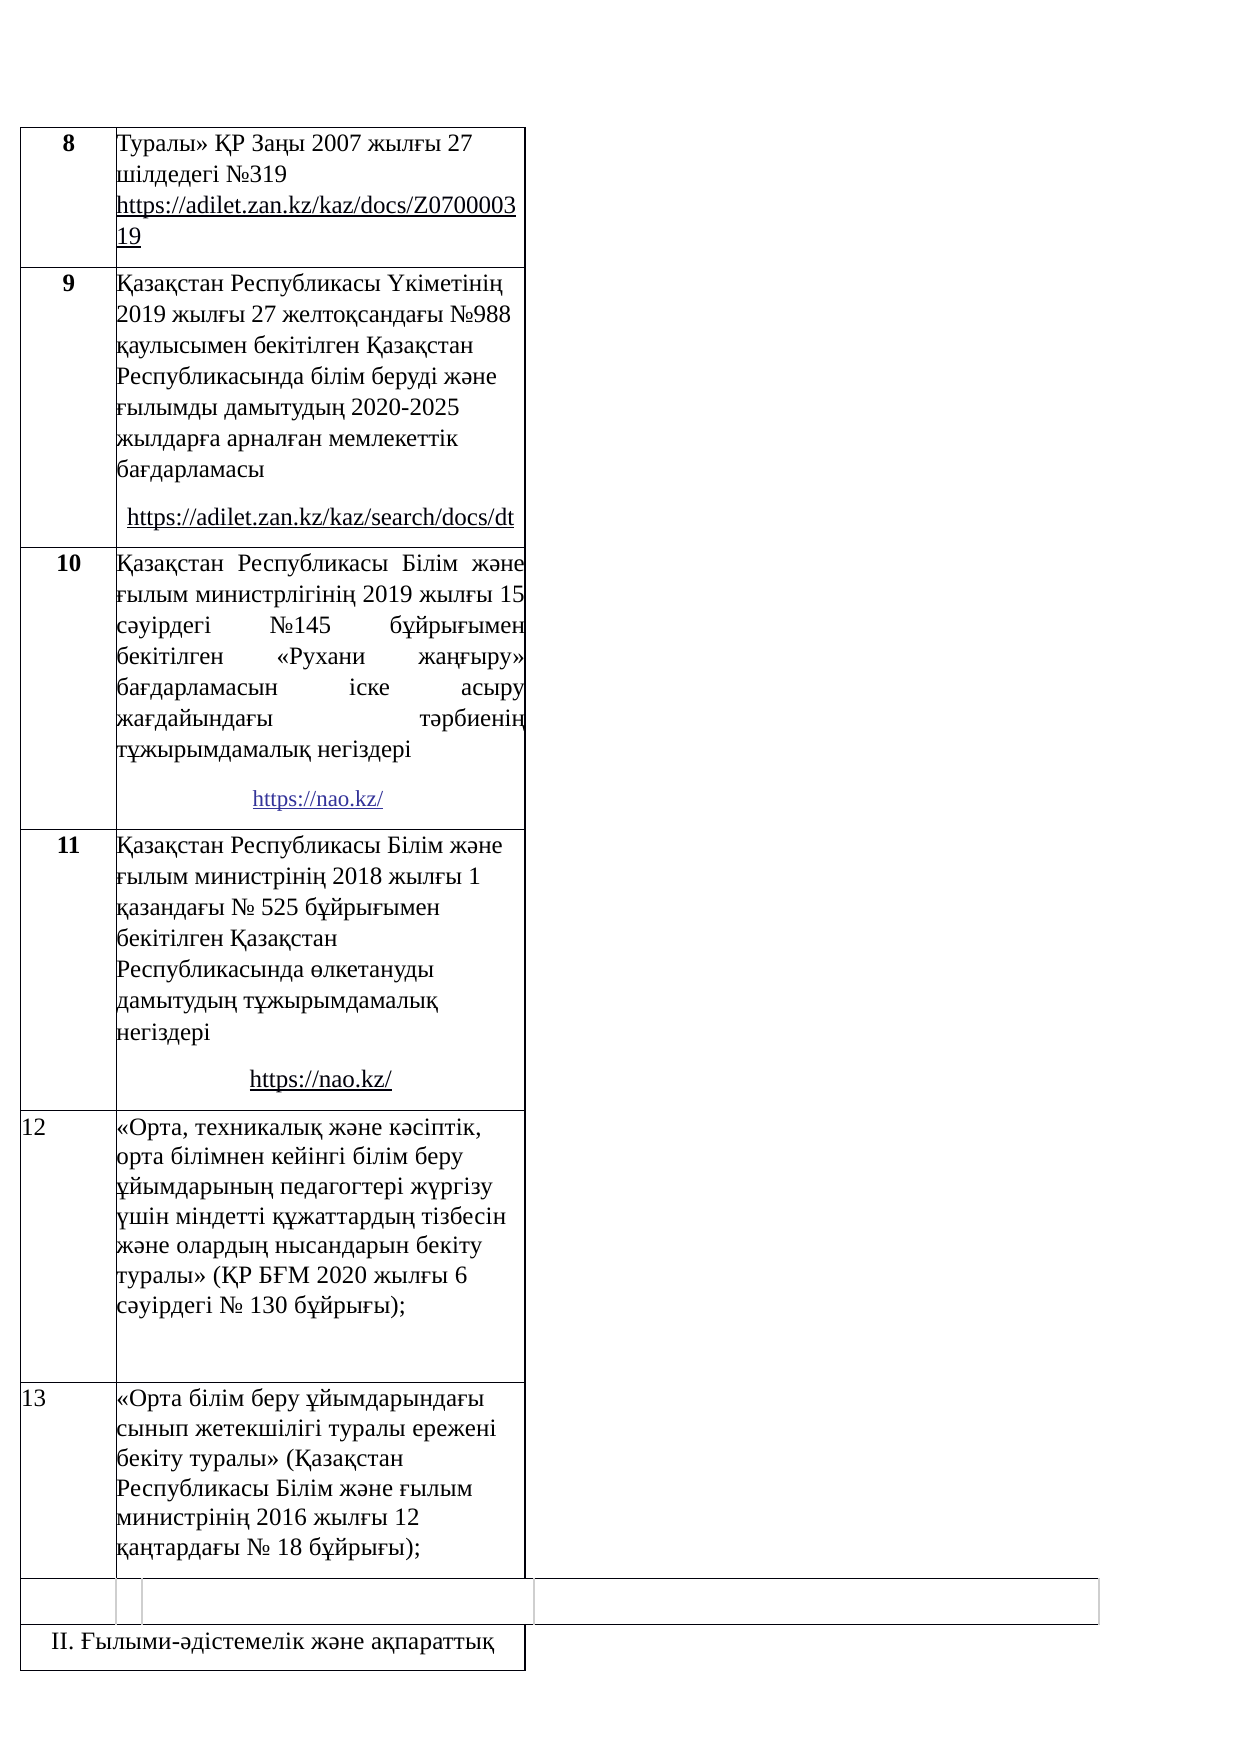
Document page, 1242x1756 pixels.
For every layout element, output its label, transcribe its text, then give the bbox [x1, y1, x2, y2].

table_cell 9 [21, 268, 116, 547]
table_cell [117, 1579, 141, 1624]
table_cell «Орта білім беру ұйымдарындағы сынып жетекшілігі туралы ережені бекіту туралы» (Қазақстан Республикасы Білім және ғылым министрінің 2016 жылғы 12 қаңтардағы № 18 бұйрығы); [117, 1383, 524, 1577]
table_cell [535, 1579, 1098, 1624]
table_cell 10 [21, 548, 116, 829]
table_cell Туралы» ҚР Заңы 2007 жылғы 27 шілдедегі №319 https://adilet.zan.kz/kaz/docs/Z070000319 [117, 128, 524, 267]
table_cell 11 [21, 830, 116, 1110]
table_cell [21, 1579, 115, 1624]
table_cell Қазақстан Республикасы Білім және ғылым министрлігінің 2019 жылғы 15 сәуірдегі №145 бұйрығымен бекітілген «Рухани жаңғыру» бағдарламасын іске асыру жағдайындағы тәрбиенің тұжырымдамалық негіздері https://nao.kz/ [117, 548, 524, 829]
table_cell 8 [21, 128, 116, 267]
table_cell 12 [21, 1111, 116, 1382]
table_cell Қазақстан Республикасы Білім және ғылым министрінің 2018 жылғы 1 қазандағы № 525 бұйрығымен бекітілген Қазақстан Республикасында өлкетануды дамытудың тұжырымдамалық негіздері https://nao.kz/ [117, 830, 524, 1110]
table_cell «Орта, техникалық және кәсіптік, орта білімнен кейінгі білім беру ұйымдарының педагогтері жүргізу үшін міндетті құжаттардың тізбесін және олардың нысандарын бекіту туралы» (ҚР БҒМ 2020 жылғы 6 сәуірдегі № 130 бұйрығы); [117, 1111, 524, 1382]
table_cell ІІ. Ғылыми-әдістемелік және ақпараттық [21, 1625, 524, 1669]
table_cell [143, 1579, 533, 1624]
table_cell Қазақстан Республикасы Үкіметінің 2019 жылғы 27 желтоқсандағы №988 қаулысымен бекітілген Қазақстан Республикасында білім беруді және ғылымды дамытудың 2020-2025 жылдарға арналған мемлекеттік бағдарламасы https://adilet.zan.kz/kaz/search/docs/dt [117, 268, 524, 547]
table_cell 13 [21, 1383, 116, 1577]
